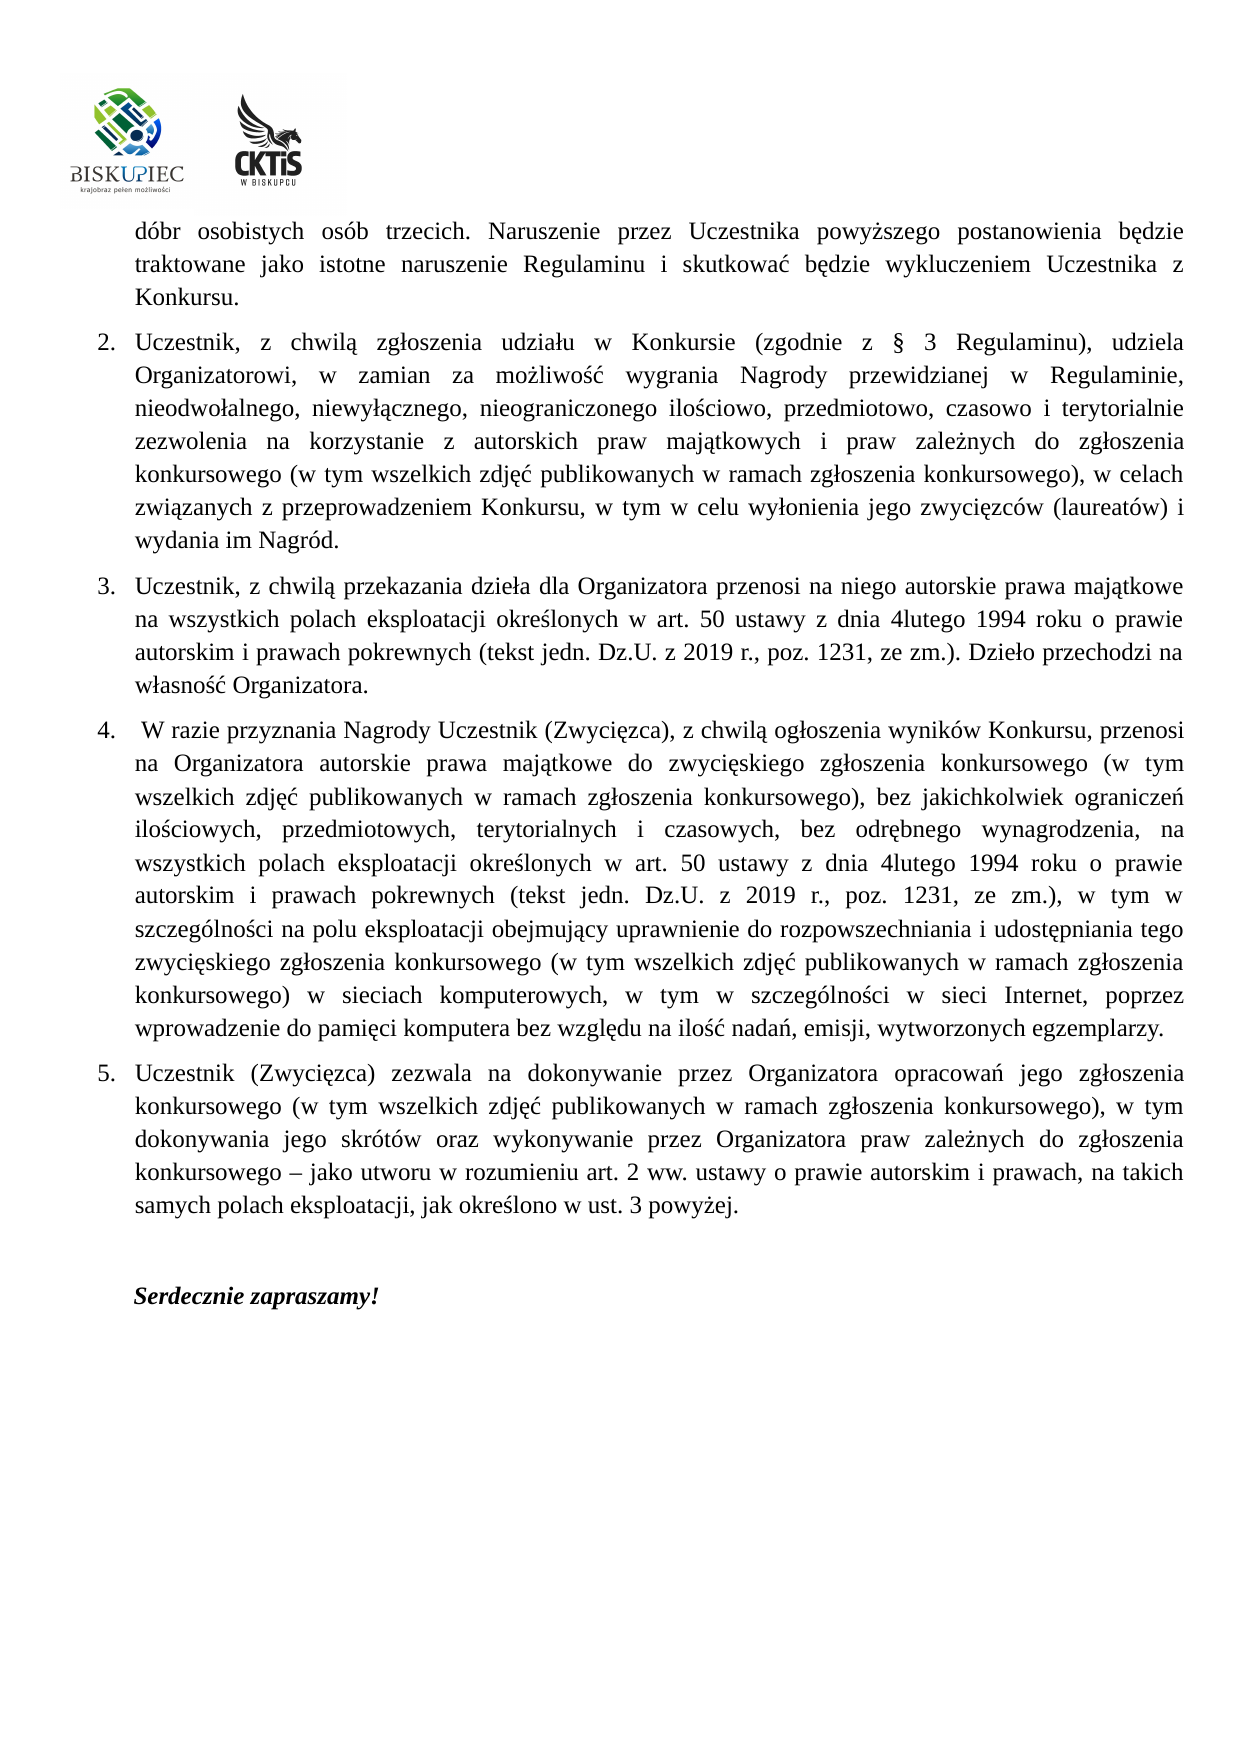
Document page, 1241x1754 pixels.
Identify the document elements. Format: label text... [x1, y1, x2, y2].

text Serdecznie zapraszamy! [59, 1281, 1185, 1310]
list Uczestnik, z chwilą przekazania dzieła dla Organizatora przenosi na niego autorskie prawa majątkowe na wszystkich polach eksploatacji określonych w art. 50 ustawy z dnia 4lutego 1994 roku o prawie autorskim i prawach pokrewnych (tekst jedn. Dz.U. z 2019 r., poz. 1231, ze zm.). Dzieło przechodzi na własność Organizatora. [97, 571, 1185, 699]
list dóbr osobistych osób trzecich. Naruszenie przez Uczestnika powyższego postanowienia będzie traktowane jako istotne naruszenie Regulaminu i skutkować będzie wykluczeniem Uczestnika z Konkursu. [97, 216, 1185, 311]
list Uczestnik (Zwycięzca) zezwala na dokonywanie przez Organizatora opracowań jego zgłoszenia konkursowego (w tym wszelkich zdjęć publikowanych w ramach zgłoszenia konkursowego), w tym dokonywania jego skrótów oraz wykonywanie przez Organizatora praw zależnych do zgłoszenia konkursowego – jako utworu w rozumieniu art. 2 ww. ustawy o prawie autorskim i prawach, na takich samych polach eksploatacji, jak określono w ust. 3 powyżej. [97, 1058, 1185, 1219]
list Uczestnik, z chwilą zgłoszenia udziału w Konkursie (zgodnie z § 3 Regulaminu), udziela Organizatorowi, w zamian za możliwość wygrania Nagrody przewidzianej w Regulaminie, nieodwołalnego, niewyłącznego, nieograniczonego ilościowo, przedmiotowo, czasowo i terytorialnie zezwolenia na korzystanie z autorskich praw majątkowych i praw zależnych do zgłoszenia konkursowego (w tym wszelkich zdjęć publikowanych w ramach zgłoszenia konkursowego), w celach związanych z przeprowadzeniem Konkursu, w tym w celu wyłonienia jego zwycięzców (laureatów) i wydania im Nagród. [97, 327, 1185, 554]
list W razie przyznania Nagrody Uczestnik (Zwycięzca), z chwilą ogłoszenia wyników Konkursu, przenosi na Organizatora autorskie prawa majątkowe do zwycięskiego zgłoszenia konkursowego (w tym wszelkich zdjęć publikowanych w ramach zgłoszenia konkursowego), bez jakichkolwiek ograniczeń ilościowych, przedmiotowych, terytorialnych i czasowych, bez odrębnego wynagrodzenia, na wszystkich polach eksploatacji określonych w art. 50 ustawy z dnia 4lutego 1994 roku o prawie autorskim i prawach pokrewnych (tekst jedn. Dz.U. z 2019 r., poz. 1231, ze zm.), w tym w szczególności na polu eksploatacji obejmujący uprawnienie do rozpowszechniania i udostępniania tego zwycięskiego zgłoszenia konkursowego (w tym wszelkich zdjęć publikowanych w ramach zgłoszenia konkursowego) w sieciach komputerowych, w tym w szczególności w sieci Internet, poprzez wprowadzenie do pamięci komputera bez względu na ilość nadań, emisji, wytworzonych egzemplarzy. [97, 716, 1185, 1041]
